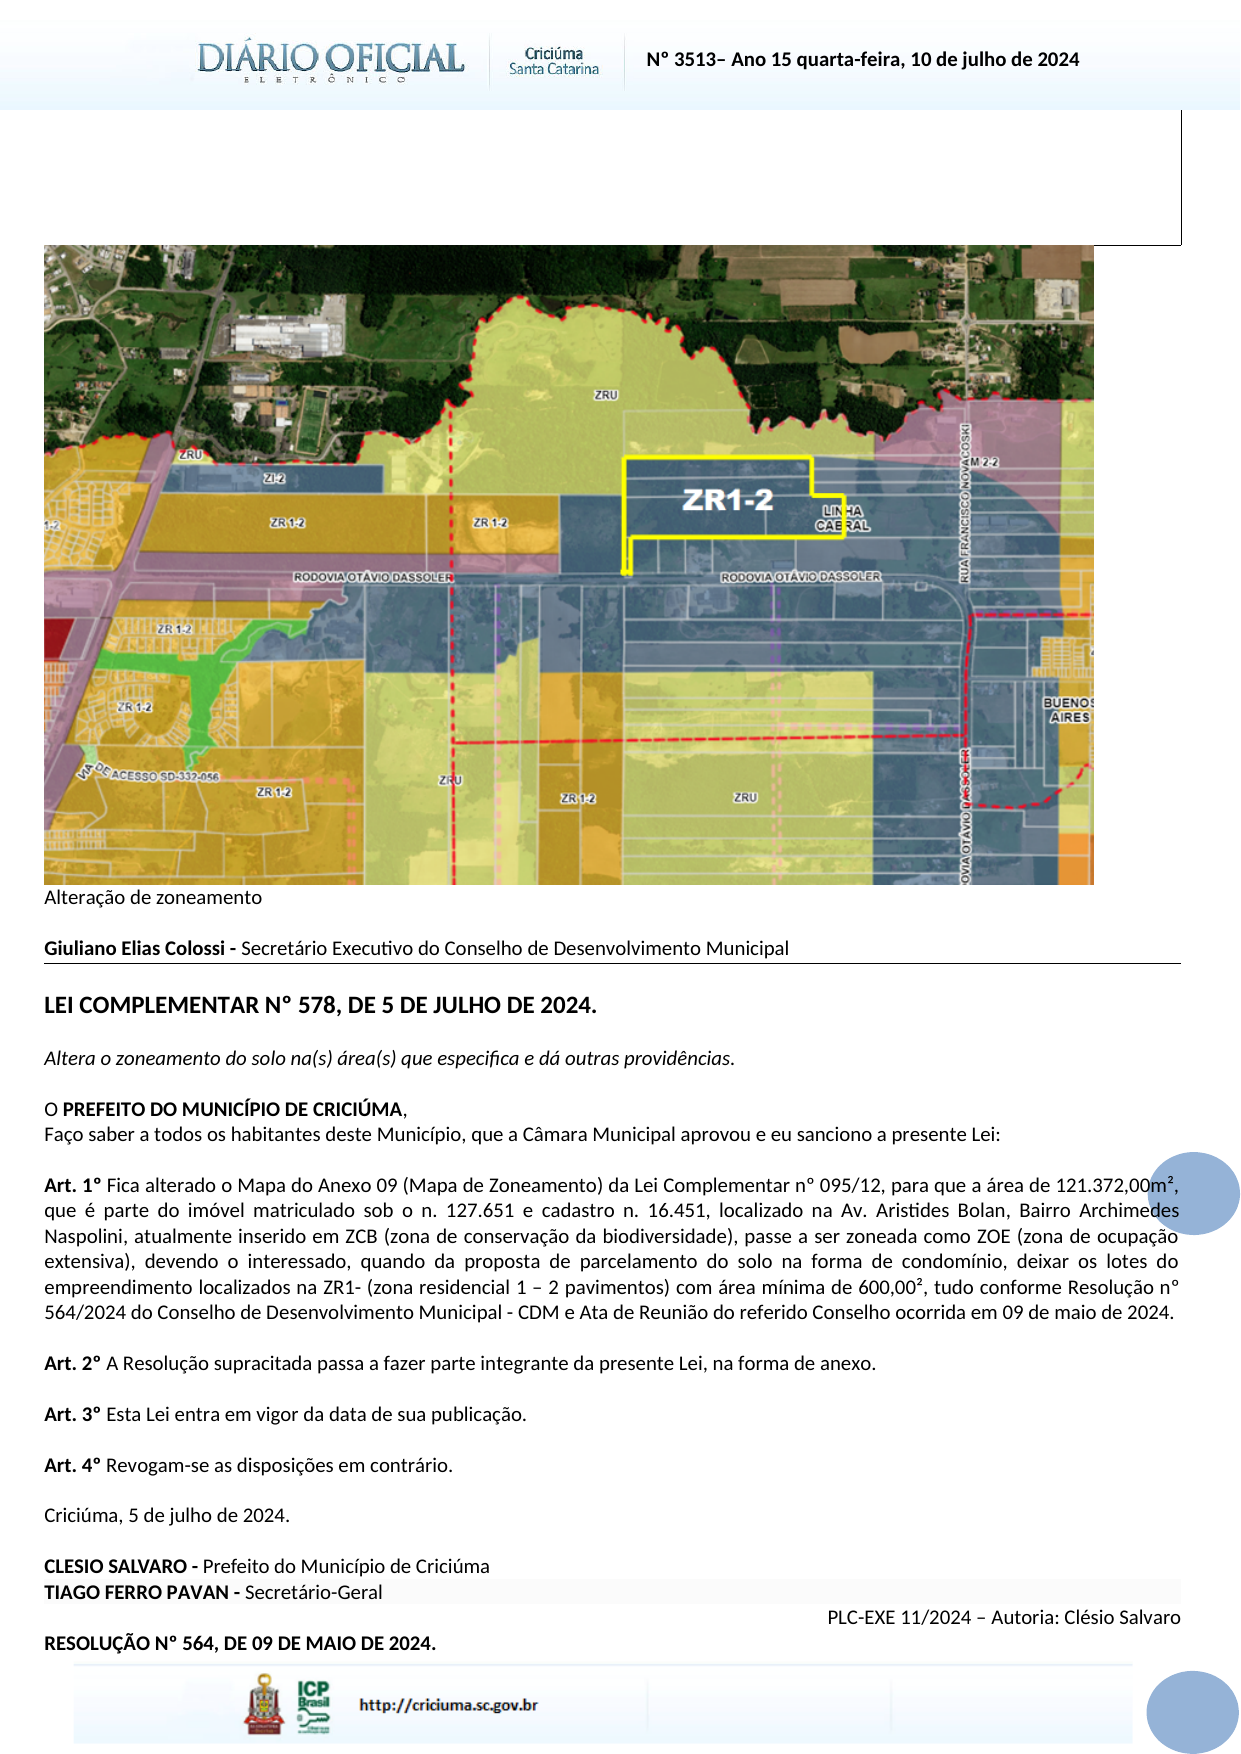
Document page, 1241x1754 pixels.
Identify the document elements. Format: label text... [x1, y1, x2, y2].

text CLESIO SALVARO - Prefeito do Município de Criciúma [44, 1553, 1181, 1579]
text TIAGO FERRO PAVAN - Secretário-Geral [44, 1579, 1181, 1604]
text Art. 2º A Resolução supracitada passa a fazer parte integrante da presente Lei, na forma de anexo. [44, 1350, 1181, 1376]
text PLC-EXE 11/2024 – Autoria: Clésio Salvaro [44, 1604, 1181, 1630]
text O PREFEITO DO MUNICÍPIO DE CRICIÚMA, [44, 1096, 1181, 1121]
text Giuliano Elias Colossi - Secretário Executivo do Conselho de Desenvolvimento Municipal [44, 935, 1181, 963]
text Altera o zoneamento do solo na(s) área(s) que especifica e dá outras providências. [44, 1045, 1181, 1071]
text Criciúma, 5 de julho de 2024. [44, 1503, 1181, 1528]
text Art. 4º Revogam-se as disposições em contrário. [44, 1452, 1181, 1477]
text Faço saber a todos os habitantes deste Município, que a Câmara Municipal aprovou e eu sanciono a presente Lei: [44, 1121, 1181, 1147]
text RESOLUÇÃO Nº 564, DE 09 DE MAIO DE 2024. [44, 1630, 1181, 1655]
text Alteração de zoneamento [44, 884, 1181, 910]
text Art. 1º Fica alterado o Mapa do Anexo 09 (Mapa de Zoneamento) da Lei Complementar nº 095/12, para que a área de 121.372,00m², que é parte do imóvel matriculado sob o n. 127.651 e cadastro n. 16.451, localizado na Av. Aristides Bolan, Bairro Archimedes Naspolini, atualmente inserido em ZCB (zona de conservação da biodiversidade), passe a ser zoneada como ZOE (zona de ocupação extensiva), devendo o interessado, quando da proposta de parcelamento do solo na forma de condomínio, deixar os lotes do empreendimento localizados na ZR1- (zona residencial 1 – 2 pavimentos) com área mínima de 600,00², tudo conforme Resolução nº 564/2024 do Conselho de Desenvolvimento Municipal - CDM e Ata de Reunião do referido Conselho ocorrida em 09 de maio de 2024. [44, 1172, 1181, 1325]
text LEI COMPLEMENTAR Nº 578, DE 5 DE JULHO DE 2024. [44, 989, 1181, 1020]
text Art. 3º Esta Lei entra em vigor da data de sua publicação. [44, 1401, 1181, 1426]
